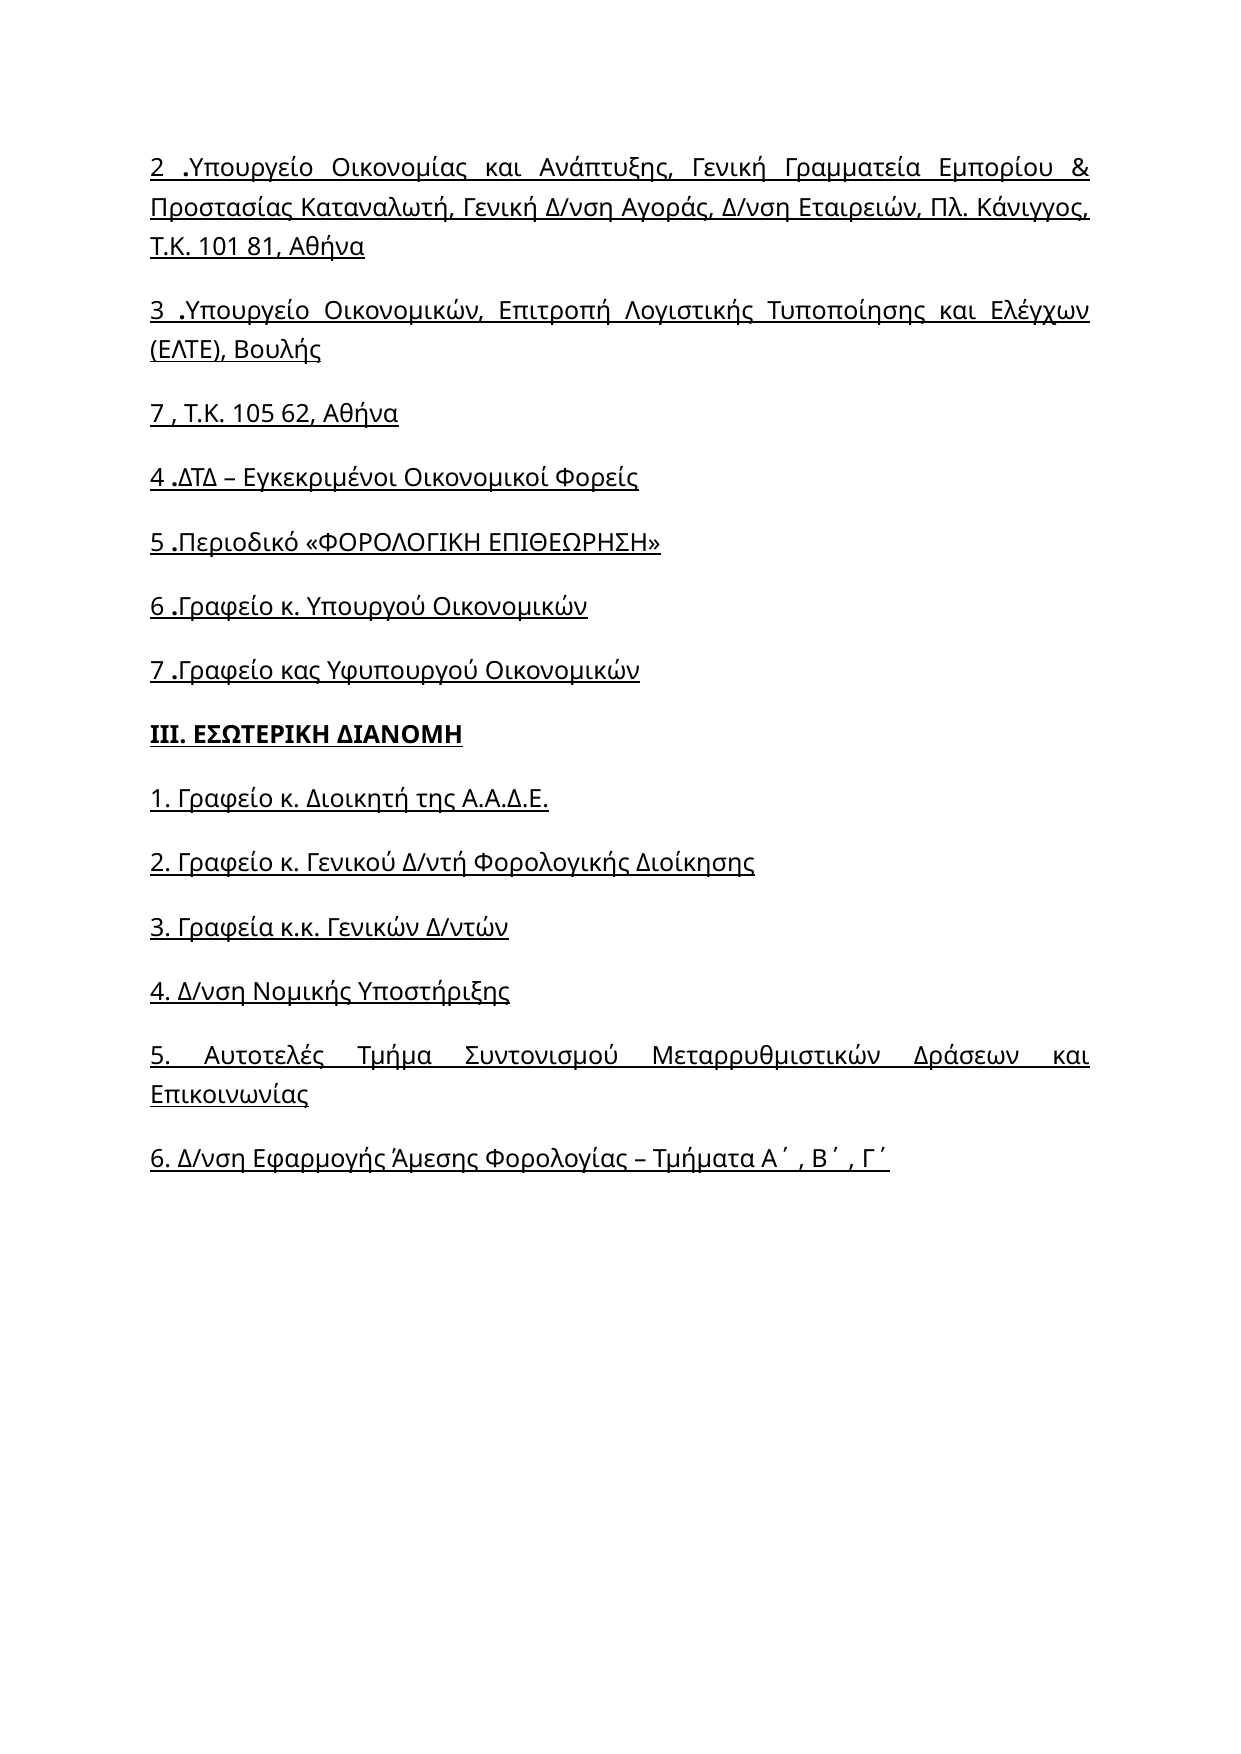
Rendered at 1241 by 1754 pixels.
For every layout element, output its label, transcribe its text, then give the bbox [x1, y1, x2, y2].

text 5. Αυτοτελές Τμήμα Συντονισμού Μεταρρυθμιστικών Δράσεων και [150, 1037, 1090, 1066]
text 4. Δ/νση Νομικής Υποστήριξης [150, 973, 1090, 1007]
text 3. Γραφεία κ.κ. Γενικών Δ/ντών [150, 909, 1090, 943]
text ΙΙΙ. ΕΣΩΤΕΡΙΚΗ ΔΙΑΝΟΜΗ [150, 717, 1090, 751]
text 7 .Γραφείο κας Υφυπουργού Οικονομικών [150, 652, 1090, 687]
text 6 .Γραφείο κ. Υπουργού Οικονομικών [150, 588, 1090, 622]
text Προστασίας Καταναλωτή, Γενική Δ/νση Αγοράς, Δ/νση Εταιρειών, Πλ. Κάνιγγος, [150, 181, 1090, 218]
text 1. Γραφείο κ. Διοικητή της Α.Α.Δ.Ε. [150, 781, 1090, 815]
text Επικοινωνίας [150, 1068, 1090, 1111]
text 7 , Τ.Κ. 105 62, Αθήνα [150, 396, 1090, 430]
text Τ.Κ. 101 81, Αθήνα [150, 220, 1090, 262]
text 2. Γραφείο κ. Γενικού Δ/ντή Φορολογικής Διοίκησης [150, 845, 1090, 879]
text 5 .Περιοδικό «ΦΟΡΟΛΟΓΙΚΗ ΕΠΙΘΕΩΡΗΣΗ» [150, 524, 1090, 558]
text 6. Δ/νση Εφαρμογής Άμεσης Φορολογίας – Τμήματα Α΄ , Β΄ , Γ΄ [150, 1141, 1090, 1175]
text 2 .Υπουργείο Οικονομίας και Ανάπτυξης, Γενική Γραμματεία Εμπορίου & [150, 150, 1090, 179]
text (ΕΛΤΕ), Βουλής [150, 323, 1090, 366]
text 3 .Υπουργείο Οικονομικών, Επιτροπή Λογιστικής Τυποποίησης και Ελέγχων [150, 292, 1090, 321]
text 4 .ΔΤΔ – Εγκεκριμένοι Οικονομικοί Φορείς [150, 460, 1090, 494]
